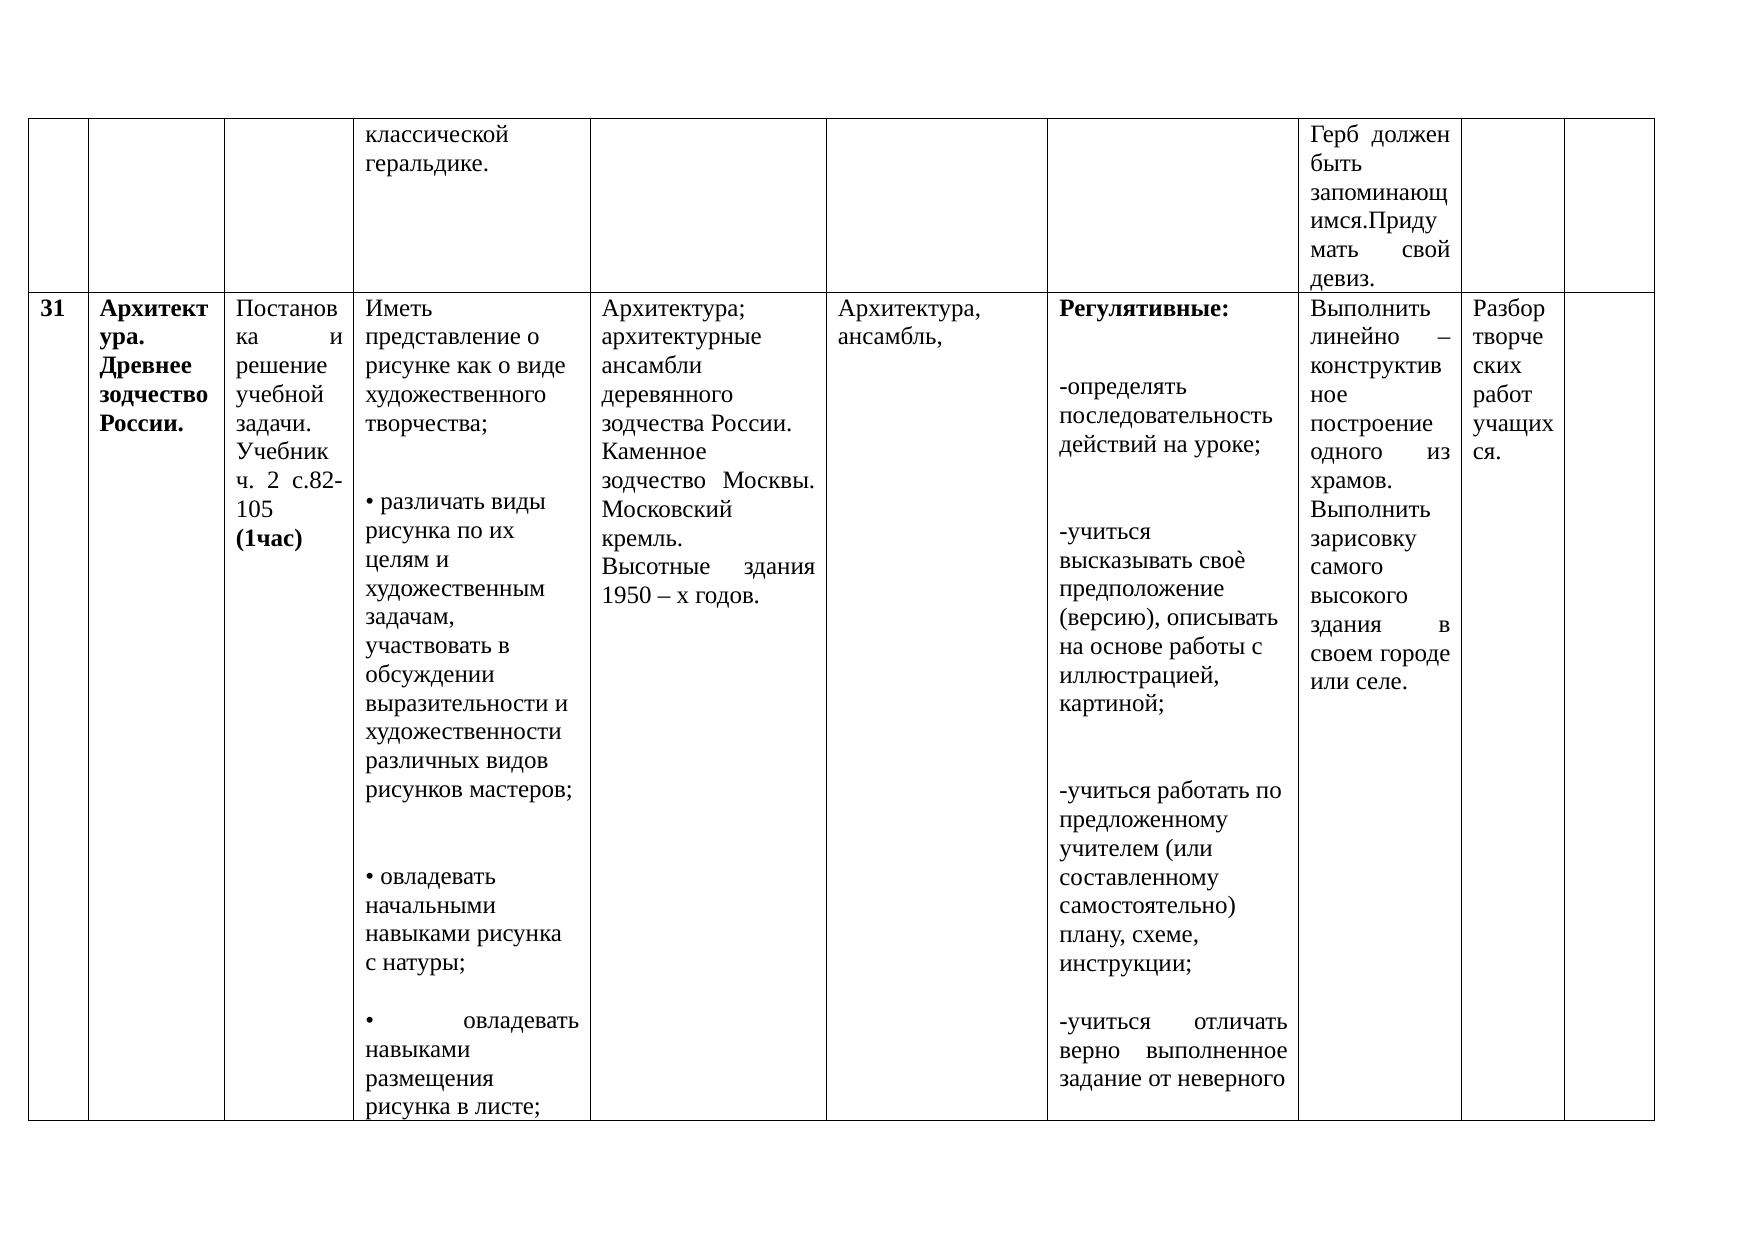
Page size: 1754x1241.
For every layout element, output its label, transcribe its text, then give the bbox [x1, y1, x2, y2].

table_cell Иметь представление о рисунке как о виде художе­ственного творчества; • различать виды рисунка по их целям и художественным задачам, участвовать в обсуждении выразительности и худо­жественности различных видов рисунков мастеров; • овладевать начальными навыками рисунка с натуры; • овладевать навыками размещения рисунка в листе; [354, 293, 590, 1120]
table_cell Постановка и решение учебной задачи. Учебник ч. 2 с.82- 105 (1час) [225, 293, 353, 1120]
table_cell Регулятивные: -определять последовательность действий на уроке; -учиться высказывать своѐ предположение (версию), описывать на основе работы с иллюстрацией, картиной; -учиться работать по предложенному учителем (или составленному самостоятельно) плану, схеме, инструкции; -учиться отличать верно выполненное задание от неверного [1048, 293, 1298, 1120]
table_cell Герб должен быть запоминающимся.Придумать свой девиз. [1299, 119, 1461, 292]
table_cell [1565, 293, 1654, 1120]
table_cell Разбор творческих работ учащихся. [1462, 293, 1564, 1120]
table_cell Архитектура, ансамбль, [827, 293, 1047, 1120]
table_cell [29, 119, 88, 292]
table_cell [1462, 119, 1564, 292]
table_cell Выполнить линейно – конструктивное построение одного из храмов. Выполнить зарисовку самого высокого здания в своем городе или селе. [1299, 293, 1461, 1120]
table_cell [1048, 119, 1298, 292]
table_cell Архитектура; архитектурные ансамбли деревянного зодчества России. Каменное зодчество Москвы. Московский кремль. Высотные здания 1950 – х годов. [591, 293, 826, 1120]
table_cell классической геральдике. [354, 119, 590, 292]
table_cell [827, 119, 1047, 292]
table_cell [591, 119, 826, 292]
table_cell [1565, 119, 1654, 292]
table_cell 31 [29, 293, 88, 1120]
table_cell [225, 119, 353, 292]
table_cell [89, 119, 224, 292]
table_cell Архитектура. Древнее зодчество России. [89, 293, 224, 1120]
